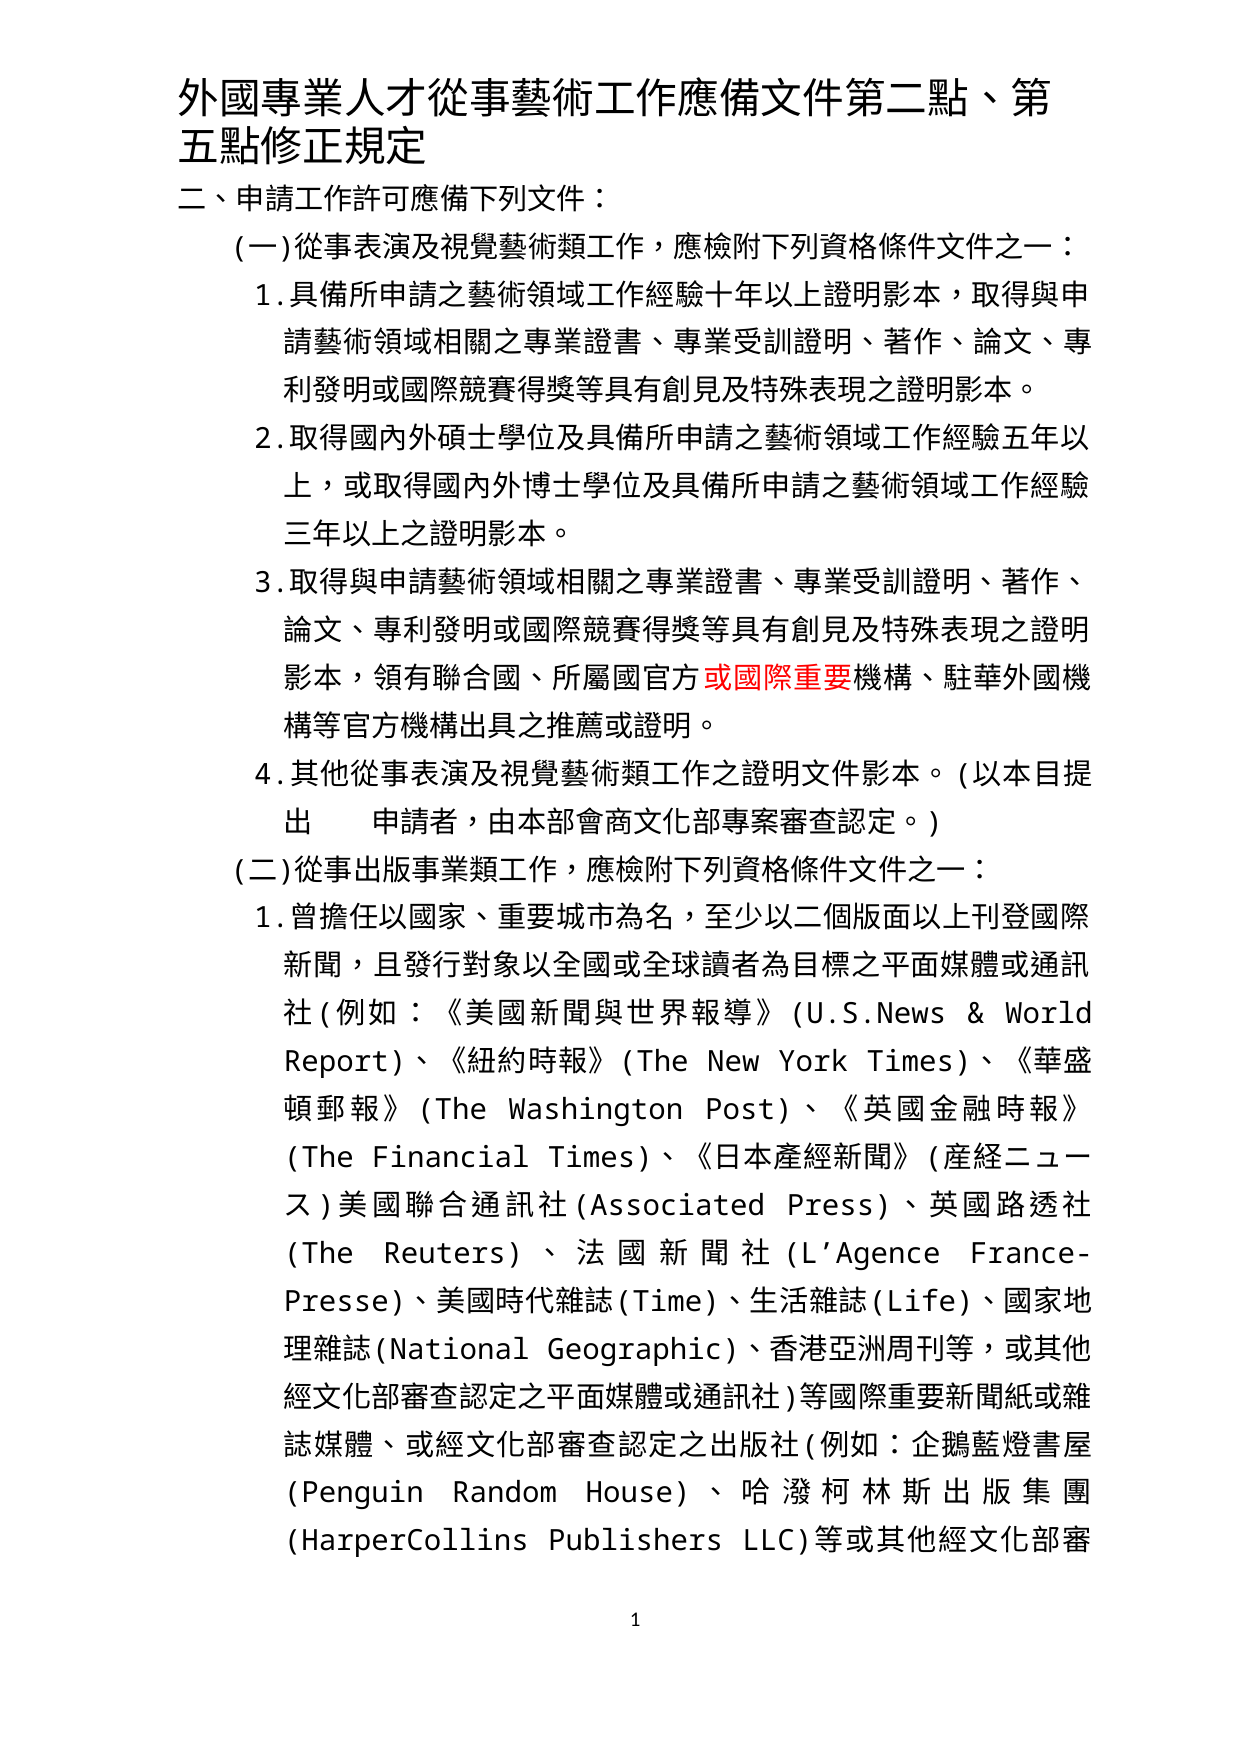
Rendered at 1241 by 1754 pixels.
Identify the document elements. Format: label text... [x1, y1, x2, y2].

text 4.其他從事表演及視覺藝術類工作之證明文件影本。(以本目提出 申請者，由本部會商文化部專案審查認定。) [254, 746, 1092, 842]
text 二、申請工作許可應備下列文件： [177, 171, 1092, 219]
text (二)從事出版事業類工作，應檢附下列資格條件文件之一： [230, 842, 1092, 889]
text (一)從事表演及視覺藝術類工作，應檢附下列資格條件文件之一： [230, 219, 1092, 267]
text 1.具備所申請之藝術領域工作經驗十年以上證明影本，取得與申 請藝術領域相關之專業證書、專業受訓證明、著作、論文、專 利發明或國際競賽得獎等具有創見及特殊表現之證明影本。 [254, 267, 1092, 410]
text 外國專業人才從事藝術工作應備文件第二點、第五點修正規定 [177, 75, 1092, 171]
text 2.取得國內外碩士學位及具備所申請之藝術領域工作經驗五年以 上，或取得國內外博士學位及具備所申請之藝術領域工作經驗 三年以上之證明影本。 [254, 410, 1092, 554]
text 1.曾擔任以國家、重要城市為名，至少以二個版面以上刊登國際 新聞，且發行對象以全國或全球讀者為目標之平面媒體或通訊 社(例如：《美國新聞與世界報導》(U.S.News & World Report)、《紐約時報》(The New York Times)、《華盛頓郵報》(The Washington Post)、《英國金融時報》(The Financial Times)、《日本產經新聞》(産経ニュース)美國聯合通訊社(Associated Press)、英國路透社(The Reuters)、法國新聞社(L’Agence France-Presse)、美國時代雜誌(Time)、生活雜誌(Life)、國家地理雜誌(National Geographic)、香港亞洲周刊等，或其他經文化部審查認定之平面媒體或通訊社)等國際重要新聞紙或雜誌媒體、或經文化部審查認定之出版社(例如：企鵝藍燈書屋(Penguin Random House)、哈潑柯林斯出版集團(HarperCollins Publishers LLC)等或其他經文化部審 [254, 889, 1092, 1560]
text 3.取得與申請藝術領域相關之專業證書、專業受訓證明、著作、 論文、專利發明或國際競賽得獎等具有創見及特殊表現之證明 影本，領有聯合國、所屬國官方或國際重要機構、駐華外國機 構等官方機構出具之推薦或證明。 [254, 554, 1092, 746]
